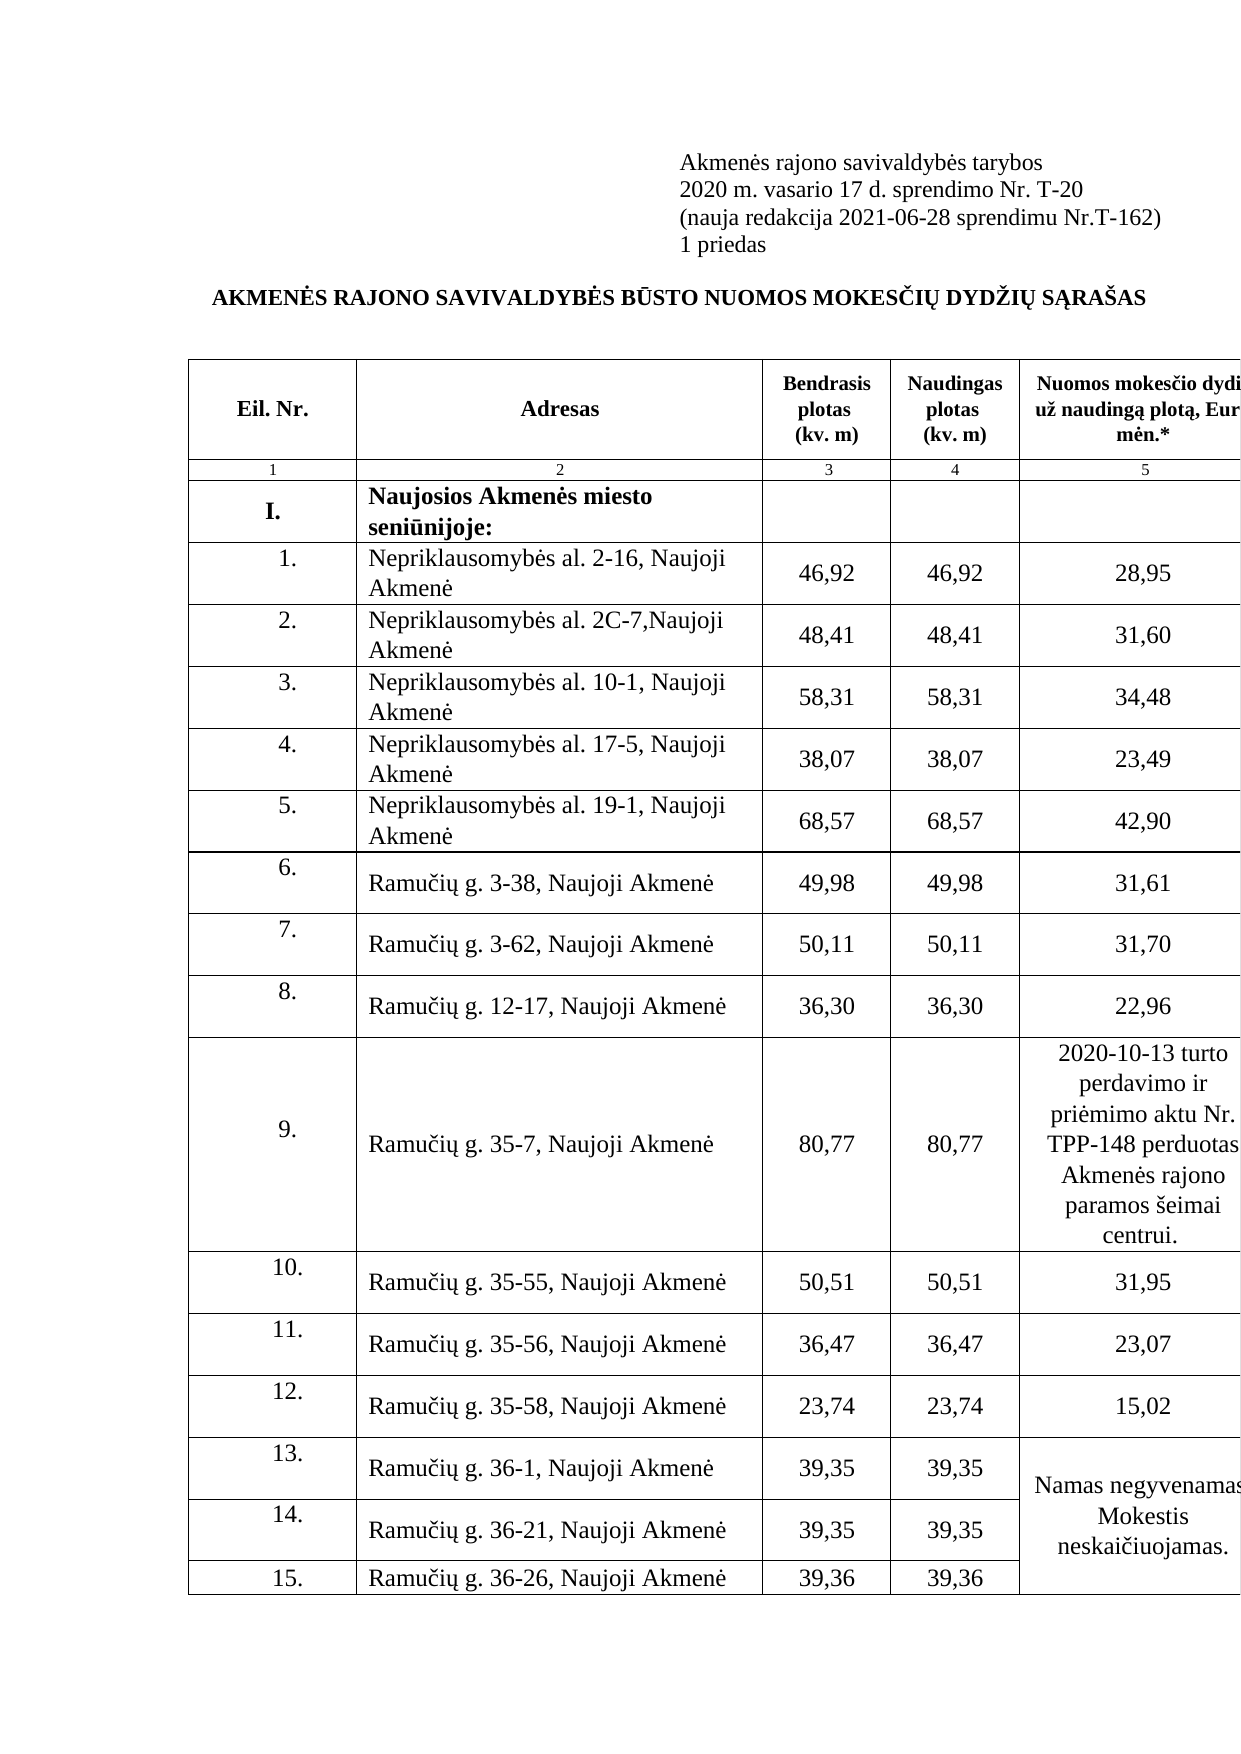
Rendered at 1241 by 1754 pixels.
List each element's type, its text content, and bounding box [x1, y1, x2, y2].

table_cell 36,47 [891, 1314, 1019, 1375]
table_cell 14. [189, 1500, 356, 1560]
table_cell 48,41 [891, 605, 1019, 666]
table_cell Namas negyvenamas. Mokestis neskaičiuojamas. [1020, 1438, 1240, 1594]
table_cell 31,61 [1020, 853, 1240, 913]
table_cell 28,95 [1020, 543, 1240, 604]
table_cell 5 [1020, 460, 1240, 480]
table_cell 48,41 [763, 605, 890, 666]
table_cell Nepriklausomybės al. 2C-7,Naujoji Akmenė [357, 605, 762, 666]
table_cell Ramučių g. 12-17, Naujoji Akmenė [357, 976, 762, 1037]
table_cell 80,77 [891, 1038, 1019, 1251]
text AKMENĖS RAJONO SAVIVALDYBĖS BŪSTO NUOMOS MOKESČIŲ DYDŽIŲ SĄRAŠAS [177, 284, 1181, 311]
table_cell 49,98 [891, 853, 1019, 913]
table_cell 46,92 [763, 543, 890, 604]
table_cell I. [189, 481, 356, 542]
table_cell [891, 481, 1019, 542]
table_cell 50,11 [891, 914, 1019, 975]
table_cell Nepriklausomybės al. 17-5, Naujoji Akmenė [357, 729, 762, 789]
table_cell Ramučių g. 35-58, Naujoji Akmenė [357, 1376, 762, 1437]
text (nauja redakcija 2021-06-28 sprendimu Nr.T-162) [177, 203, 1181, 230]
table_cell 38,07 [763, 729, 890, 789]
table_cell 58,31 [763, 667, 890, 728]
table_cell 36,30 [891, 976, 1019, 1037]
table_header Bendrasis plotas (kv. m) [763, 360, 890, 459]
table_header Eil. Nr. [189, 360, 356, 459]
table_cell 46,92 [891, 543, 1019, 604]
table_cell 9. [189, 1038, 356, 1251]
table_cell Ramučių g. 36-21, Naujoji Akmenė [357, 1500, 762, 1560]
table_cell 2. [189, 605, 356, 666]
table_cell 11. [189, 1314, 356, 1375]
table_cell 68,57 [763, 791, 890, 851]
table_cell 31,70 [1020, 914, 1240, 975]
table_cell 3. [189, 667, 356, 728]
table_cell 50,51 [891, 1252, 1019, 1313]
table_cell 4 [891, 460, 1019, 480]
text 1 priedas [177, 230, 1181, 258]
table_cell 23,74 [891, 1376, 1019, 1437]
table_cell 50,51 [763, 1252, 890, 1313]
table_header Naudingas plotas (kv. m) [891, 360, 1019, 459]
table_cell 39,35 [891, 1438, 1019, 1498]
table_cell 15. [189, 1561, 356, 1594]
table_cell 39,36 [763, 1561, 890, 1594]
table_cell Ramučių g. 35-7, Naujoji Akmenė [357, 1038, 762, 1251]
table_cell 39,36 [891, 1561, 1019, 1594]
table_cell 42,90 [1020, 791, 1240, 851]
table_header Adresas [357, 360, 762, 459]
table_cell 6. [189, 853, 356, 913]
table_cell Ramučių g. 3-62, Naujoji Akmenė [357, 914, 762, 975]
table_cell 3 [763, 460, 890, 480]
table_cell Nepriklausomybės al. 2-16, Naujoji Akmenė [357, 543, 762, 604]
table_cell [763, 481, 890, 542]
table_cell 23,74 [763, 1376, 890, 1437]
table_header Nuomos mokesčio dydis už naudingą plotą, Eur / mėn.* [1020, 360, 1240, 459]
table_cell 8. [189, 976, 356, 1037]
table_cell 23,49 [1020, 729, 1240, 789]
table_cell 2 [357, 460, 762, 480]
table_cell Ramučių g. 36-26, Naujoji Akmenė [357, 1561, 762, 1594]
table_cell 68,57 [891, 791, 1019, 851]
table_cell 23,07 [1020, 1314, 1240, 1375]
table_cell Naujosios Akmenės miesto seniūnijoje: [357, 481, 762, 542]
table_cell Ramučių g. 35-56, Naujoji Akmenė [357, 1314, 762, 1375]
table_cell 38,07 [891, 729, 1019, 789]
table_cell 36,47 [763, 1314, 890, 1375]
table_cell Nepriklausomybės al. 19-1, Naujoji Akmenė [357, 791, 762, 851]
table_cell 1 [189, 460, 356, 480]
table_cell Nepriklausomybės al. 10-1, Naujoji Akmenė [357, 667, 762, 728]
table_cell 5. [189, 791, 356, 851]
table_cell Ramučių g. 36-1, Naujoji Akmenė [357, 1438, 762, 1498]
table_cell 22,96 [1020, 976, 1240, 1037]
table_cell 13. [189, 1438, 356, 1498]
table_cell 39,35 [763, 1438, 890, 1498]
table_cell 4. [189, 729, 356, 789]
table_cell Ramučių g. 3-38, Naujoji Akmenė [357, 853, 762, 913]
table_cell 49,98 [763, 853, 890, 913]
table_cell [1020, 481, 1240, 542]
table_cell 39,35 [891, 1500, 1019, 1560]
table_cell 2020-10-13 turto perdavimo ir priėmimo aktu Nr. TPP-148 perduotas Akmenės rajono paramos šeimai centrui. [1020, 1038, 1240, 1251]
table_cell 7. [189, 914, 356, 975]
table_cell 31,95 [1020, 1252, 1240, 1313]
table_cell 15,02 [1020, 1376, 1240, 1437]
table_cell 10. [189, 1252, 356, 1313]
table_cell 34,48 [1020, 667, 1240, 728]
table_cell 12. [189, 1376, 356, 1437]
table_cell 1. [189, 543, 356, 604]
table_cell 31,60 [1020, 605, 1240, 666]
text 2020 m. vasario 17 d. sprendimo Nr. T-20 [177, 175, 1181, 203]
text Akmenės rajono savivaldybės tarybos [582, 148, 1181, 175]
table_cell 80,77 [763, 1038, 890, 1251]
table_cell 36,30 [763, 976, 890, 1037]
table_cell 39,35 [763, 1500, 890, 1560]
table_cell 50,11 [763, 914, 890, 975]
table_cell Ramučių g. 35-55, Naujoji Akmenė [357, 1252, 762, 1313]
table_cell 58,31 [891, 667, 1019, 728]
